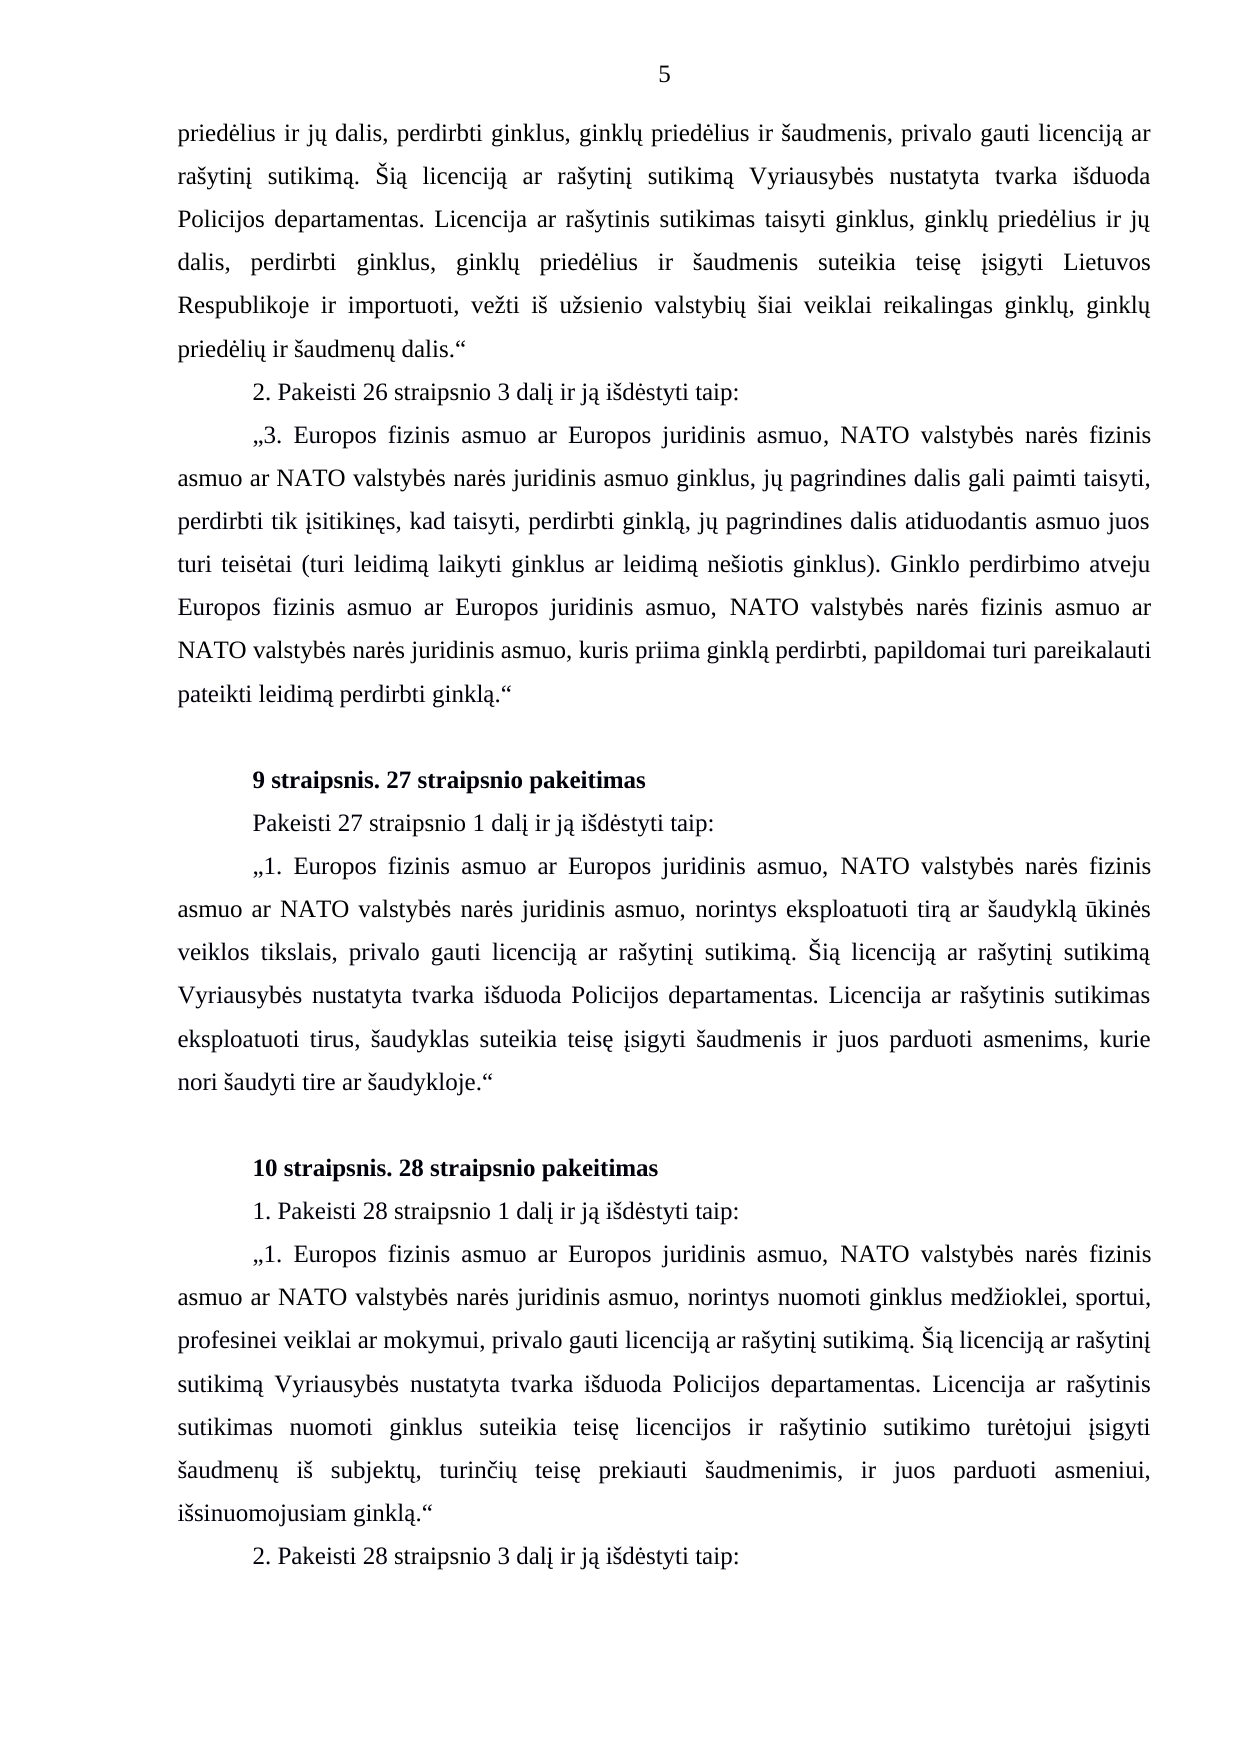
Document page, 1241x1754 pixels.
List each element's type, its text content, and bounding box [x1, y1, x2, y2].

text Pakeisti 27 straipsnio 1 dalį ir ją išdėstyti taip: [177, 808, 1152, 837]
text 9 straipsnis. 27 straipsnio pakeitimas [252, 765, 1152, 794]
text 2. Pakeisti 26 straipsnio 3 dalį ir ją išdėstyti taip: [177, 377, 1152, 406]
text priedėlius ir jų dalis, perdirbti ginklus, ginklų priedėlius ir šaudmenis, privalo gauti licenciją ar rašytinį sutikimą. Šią licenciją ar rašytinį sutikimą Vyriausybės nustatyta tvarka išduoda Policijos departamentas. Licencija ar rašytinis sutikimas taisyti ginklus, ginklų priedėlius ir jų dalis, perdirbti ginklus, ginklų priedėlius ir šaudmenis suteikia teisę įsigyti Lietuvos Respublikoje ir importuoti, vežti iš užsienio valstybių šiai veiklai reikalingas ginklų, ginklų priedėlių ir šaudmenų dalis.“ [177, 118, 1152, 362]
text „1. Europos fizinis asmuo ar Europos juridinis asmuo, NATO valstybės narės fizinis asmuo ar NATO valstybės narės juridinis asmuo, norintys nuomoti ginklus medžioklei, sportui, profesinei veiklai ar mokymui, privalo gauti licenciją ar rašytinį sutikimą. Šią licenciją ar rašytinį sutikimą Vyriausybės nustatyta tvarka išduoda Policijos departamentas. Licencija ar rašytinis sutikimas nuomoti ginklus suteikia teisę licencijos ir rašytinio sutikimo turėtojui įsigyti šaudmenų iš subjektų, turinčių teisę prekiauti šaudmenimis, ir juos parduoti asmeniui, išsinuomojusiam ginklą.“ [177, 1239, 1152, 1527]
text 2. Pakeisti 28 straipsnio 3 dalį ir ją išdėstyti taip: [177, 1541, 1152, 1570]
text „1. Europos fizinis asmuo ar Europos juridinis asmuo, NATO valstybės narės fizinis asmuo ar NATO valstybės narės juridinis asmuo, norintys eksploatuoti tirą ar šaudyklą ūkinės veiklos tikslais, privalo gauti licenciją ar rašytinį sutikimą. Šią licenciją ar rašytinį sutikimą Vyriausybės nustatyta tvarka išduoda Policijos departamentas. Licencija ar rašytinis sutikimas eksploatuoti tirus, šaudyklas suteikia teisę įsigyti šaudmenis ir juos parduoti asmenims, kurie nori šaudyti tire ar šaudykloje.“ [177, 851, 1152, 1096]
text 1. Pakeisti 28 straipsnio 1 dalį ir ją išdėstyti taip: [177, 1196, 1152, 1225]
text „3. Europos fizinis asmuo ar Europos juridinis asmuo, NATO valstybės narės fizinis asmuo ar NATO valstybės narės juridinis asmuo ginklus, jų pagrindines dalis gali paimti taisyti, perdirbti tik įsitikinęs, kad taisyti, perdirbti ginklą, jų pagrindines dalis atiduodantis asmuo juos turi teisėtai (turi leidimą laikyti ginklus ar leidimą nešiotis ginklus). Ginklo perdirbimo atveju Europos fizinis asmuo ar Europos juridinis asmuo, NATO valstybės narės fizinis asmuo ar NATO valstybės narės juridinis asmuo, kuris priima ginklą perdirbti, papildomai turi pareikalauti pateikti leidimą perdirbti ginklą.“ [177, 420, 1152, 707]
text 10 straipsnis. 28 straipsnio pakeitimas [252, 1153, 1152, 1182]
